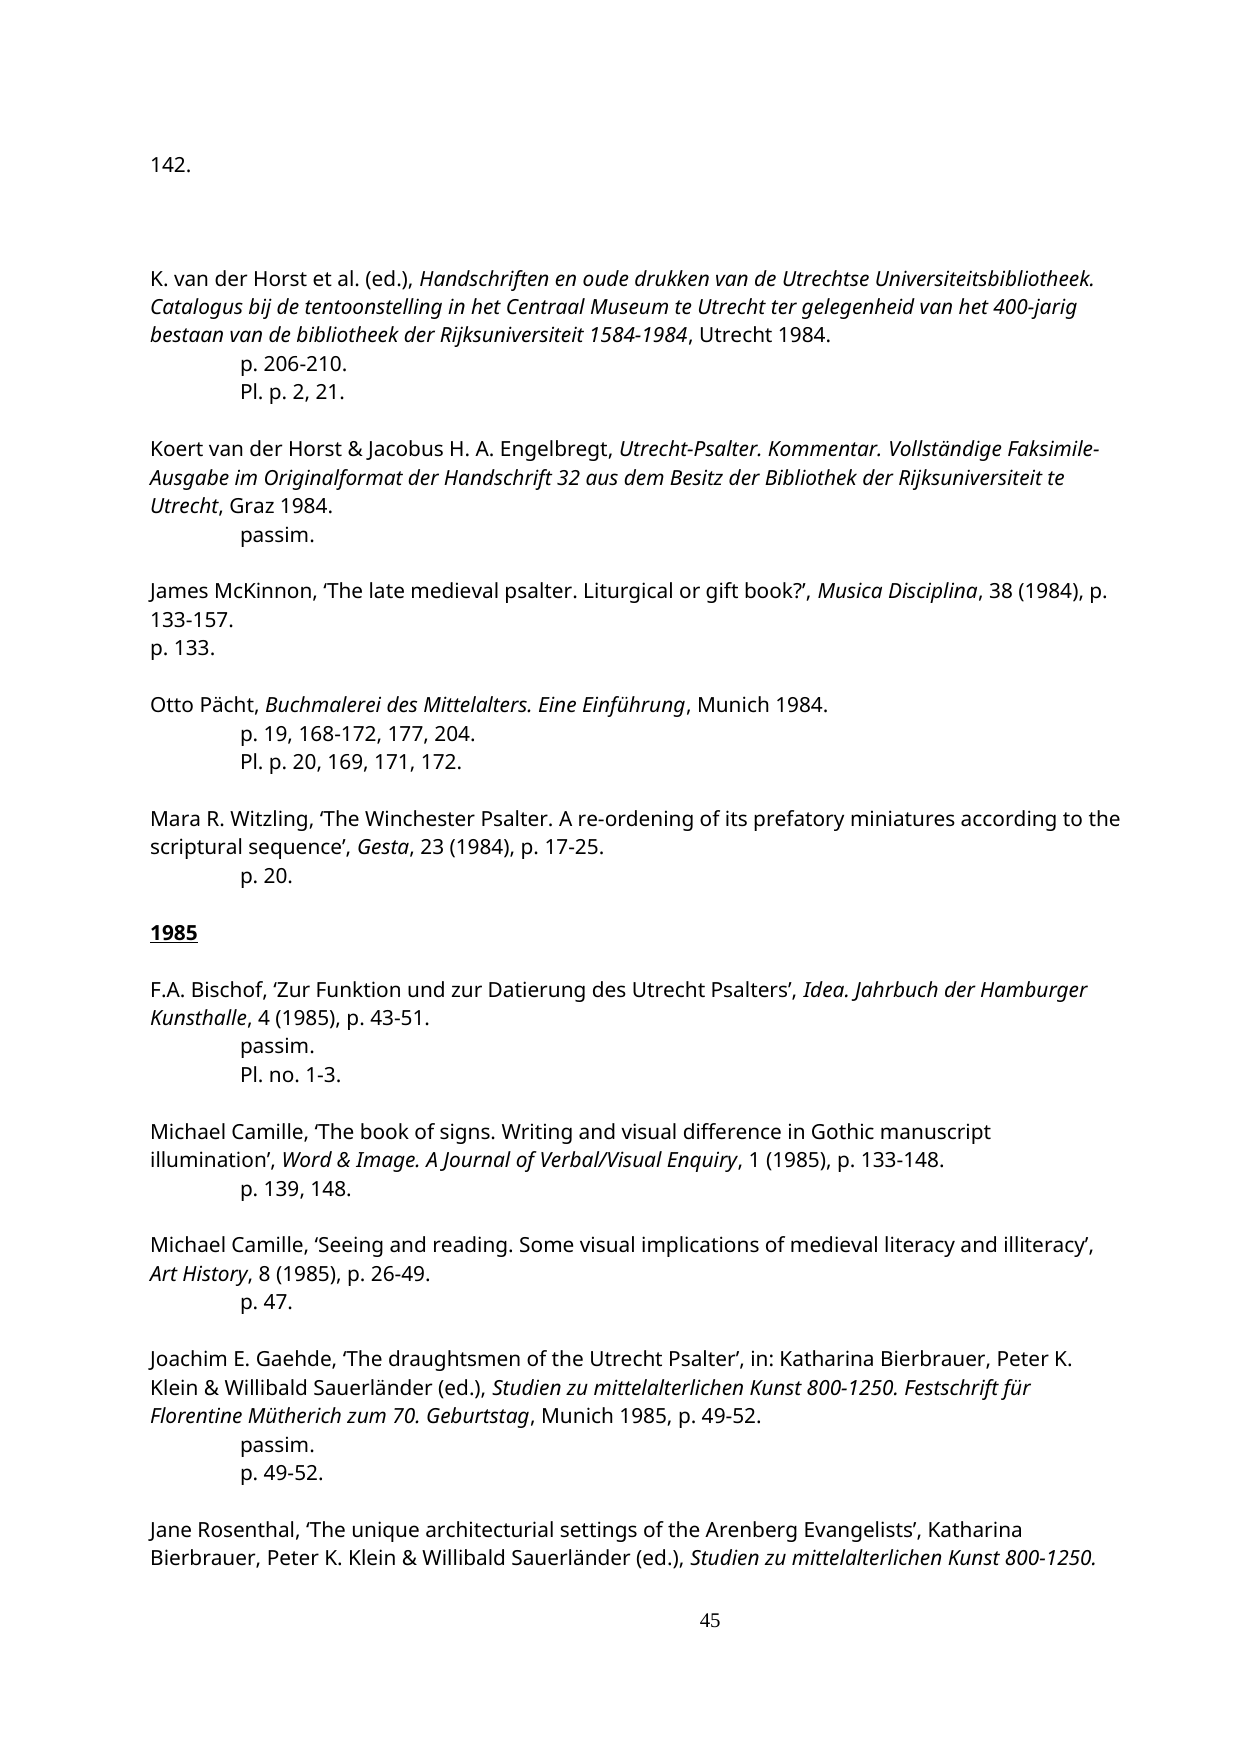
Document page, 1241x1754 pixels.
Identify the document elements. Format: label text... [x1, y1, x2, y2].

text p. 19, 168-172, 177, 204. [150, 719, 1122, 747]
text Pl. no. 1-3. [150, 1060, 1122, 1088]
text Pl. p. 2, 21. [150, 377, 1122, 406]
text Jane Rosenthal, ‘The unique architecturial settings of the Arenberg Evangelists’, Katharina Bierbrauer, Peter K. Klein & Willibald Sauerländer (ed.), Studien zu mittelalterlichen Kunst 800-1250. [150, 1515, 1122, 1572]
text p. 47. [150, 1287, 1122, 1316]
text Michael Camille, ‘The book of signs. Writing and visual difference in Gothic manuscript illumination’, Word & Image. A Journal of Verbal/Visual Enquiry, 1 (1985), p. 133-148. [150, 1117, 1122, 1174]
text p. 139, 148. [150, 1174, 1122, 1202]
text K. van der Horst et al. (ed.), Handschriften en oude drukken van de Utrechtse Universiteitsbibliotheek. Catalogus bij de tentoonstelling in het Centraal Museum te Utrecht ter gelegenheid van het 400-jarig bestaan van de bibliotheek der Rijksuniversiteit 1584-1984, Utrecht 1984. [150, 264, 1122, 349]
text p. 49-52. [150, 1458, 1122, 1487]
text James McKinnon, ‘The late medieval psalter. Liturgical or gift book?’, Musica Disciplina, 38 (1984), p. 133-157. p. 133. [150, 577, 1122, 662]
text F.A. Bischof, ‘Zur Funktion und zur Datierung des Utrecht Psalters’, Idea. Jahrbuch der Hamburger Kunsthalle, 4 (1985), p. 43-51. [150, 975, 1122, 1032]
text passim. [150, 1430, 1122, 1458]
text Michael Camille, ‘Seeing and reading. Some visual implications of medieval literacy and illiteracy’, Art History, 8 (1985), p. 26-49. [150, 1231, 1122, 1287]
text 1985 [150, 918, 1122, 946]
text Koert van der Horst & Jacobus H. A. Engelbregt, Utrecht-Psalter. Kommentar. Vollständige Faksimile-Ausgabe im Originalformat der Handschrift 32 aus dem Besitz der Bibliothek der Rijksuniversiteit te Utrecht, Graz 1984. [150, 434, 1122, 520]
text passim. [150, 1032, 1122, 1060]
text 142. [150, 150, 1122, 178]
text p. 206-210. [150, 349, 1122, 377]
text passim. [150, 520, 1122, 548]
text Mara R. Witzling, ‘The Winchester Psalter. A re-ordening of its prefatory miniatures according to the scriptural sequence’, Gesta, 23 (1984), p. 17-25. [150, 804, 1122, 861]
text p. 20. [150, 861, 1122, 889]
text Pl. p. 20, 169, 171, 172. [150, 747, 1122, 776]
text Otto Pächt, Buchmalerei des Mittelalters. Eine Einführung, Munich 1984. [150, 690, 1122, 719]
text Joachim E. Gaehde, ‘The draughtsmen of the Utrecht Psalter’, in: Katharina Bierbrauer, Peter K. Klein & Willibald Sauerländer (ed.), Studien zu mittelalterlichen Kunst 800-1250. Festschrift für Florentine Mütherich zum 70. Geburtstag, Munich 1985, p. 49-52. [150, 1344, 1122, 1430]
